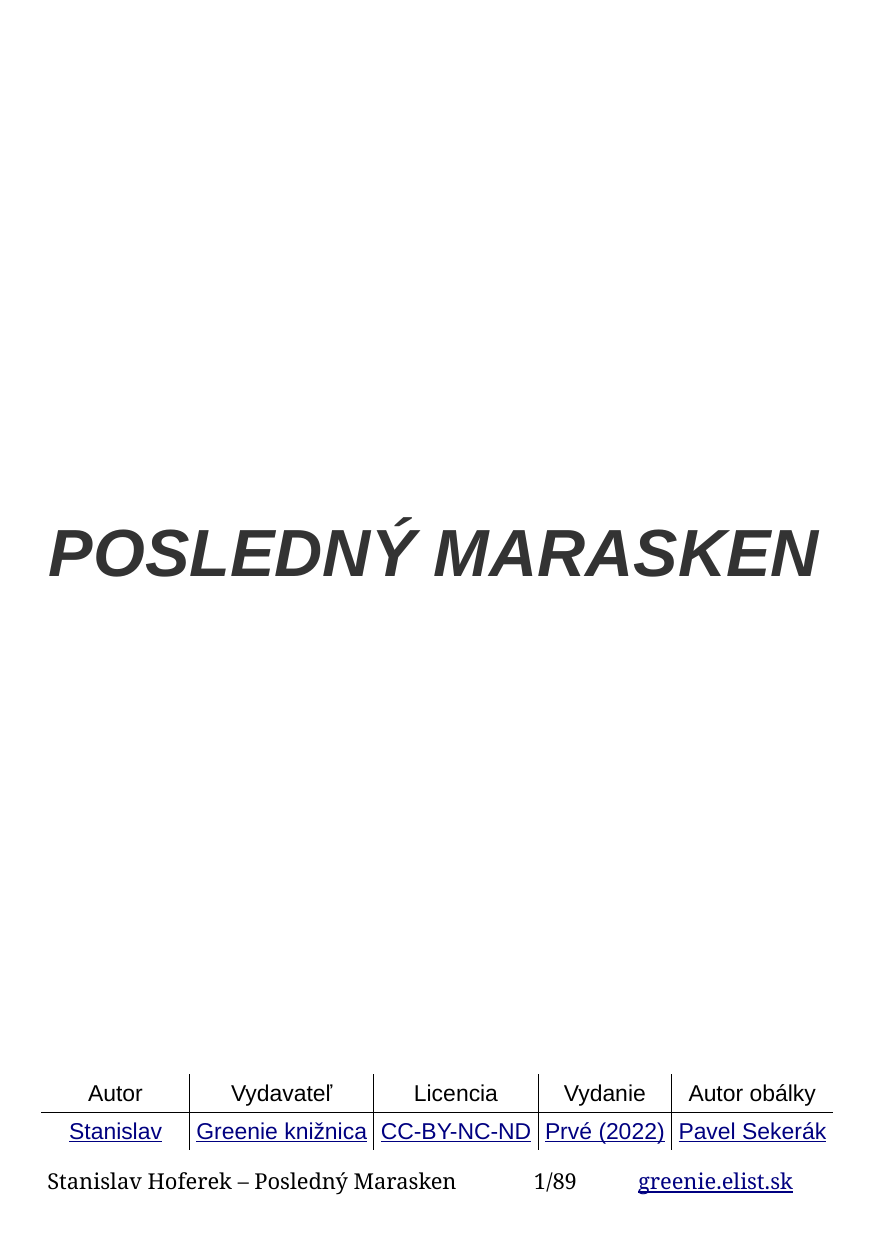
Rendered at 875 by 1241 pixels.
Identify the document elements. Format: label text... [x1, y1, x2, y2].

table_cell Greenie knižnica [190, 1113, 373, 1150]
table_cell Stanislav [41, 1113, 189, 1150]
table_header Autor obálky [672, 1074, 833, 1112]
table_header Autor [41, 1074, 189, 1112]
table_header Licencia [374, 1074, 538, 1112]
table_header Vydanie [539, 1074, 671, 1112]
table_cell Pavel Sekerák [672, 1113, 833, 1150]
subtitle POSLEDNÝ MARASKEN [41, 514, 833, 590]
table_cell Prvé (2022) [539, 1113, 671, 1150]
table_cell CC-BY-NC-ND [374, 1113, 538, 1150]
table_header Vydavateľ [190, 1074, 373, 1112]
